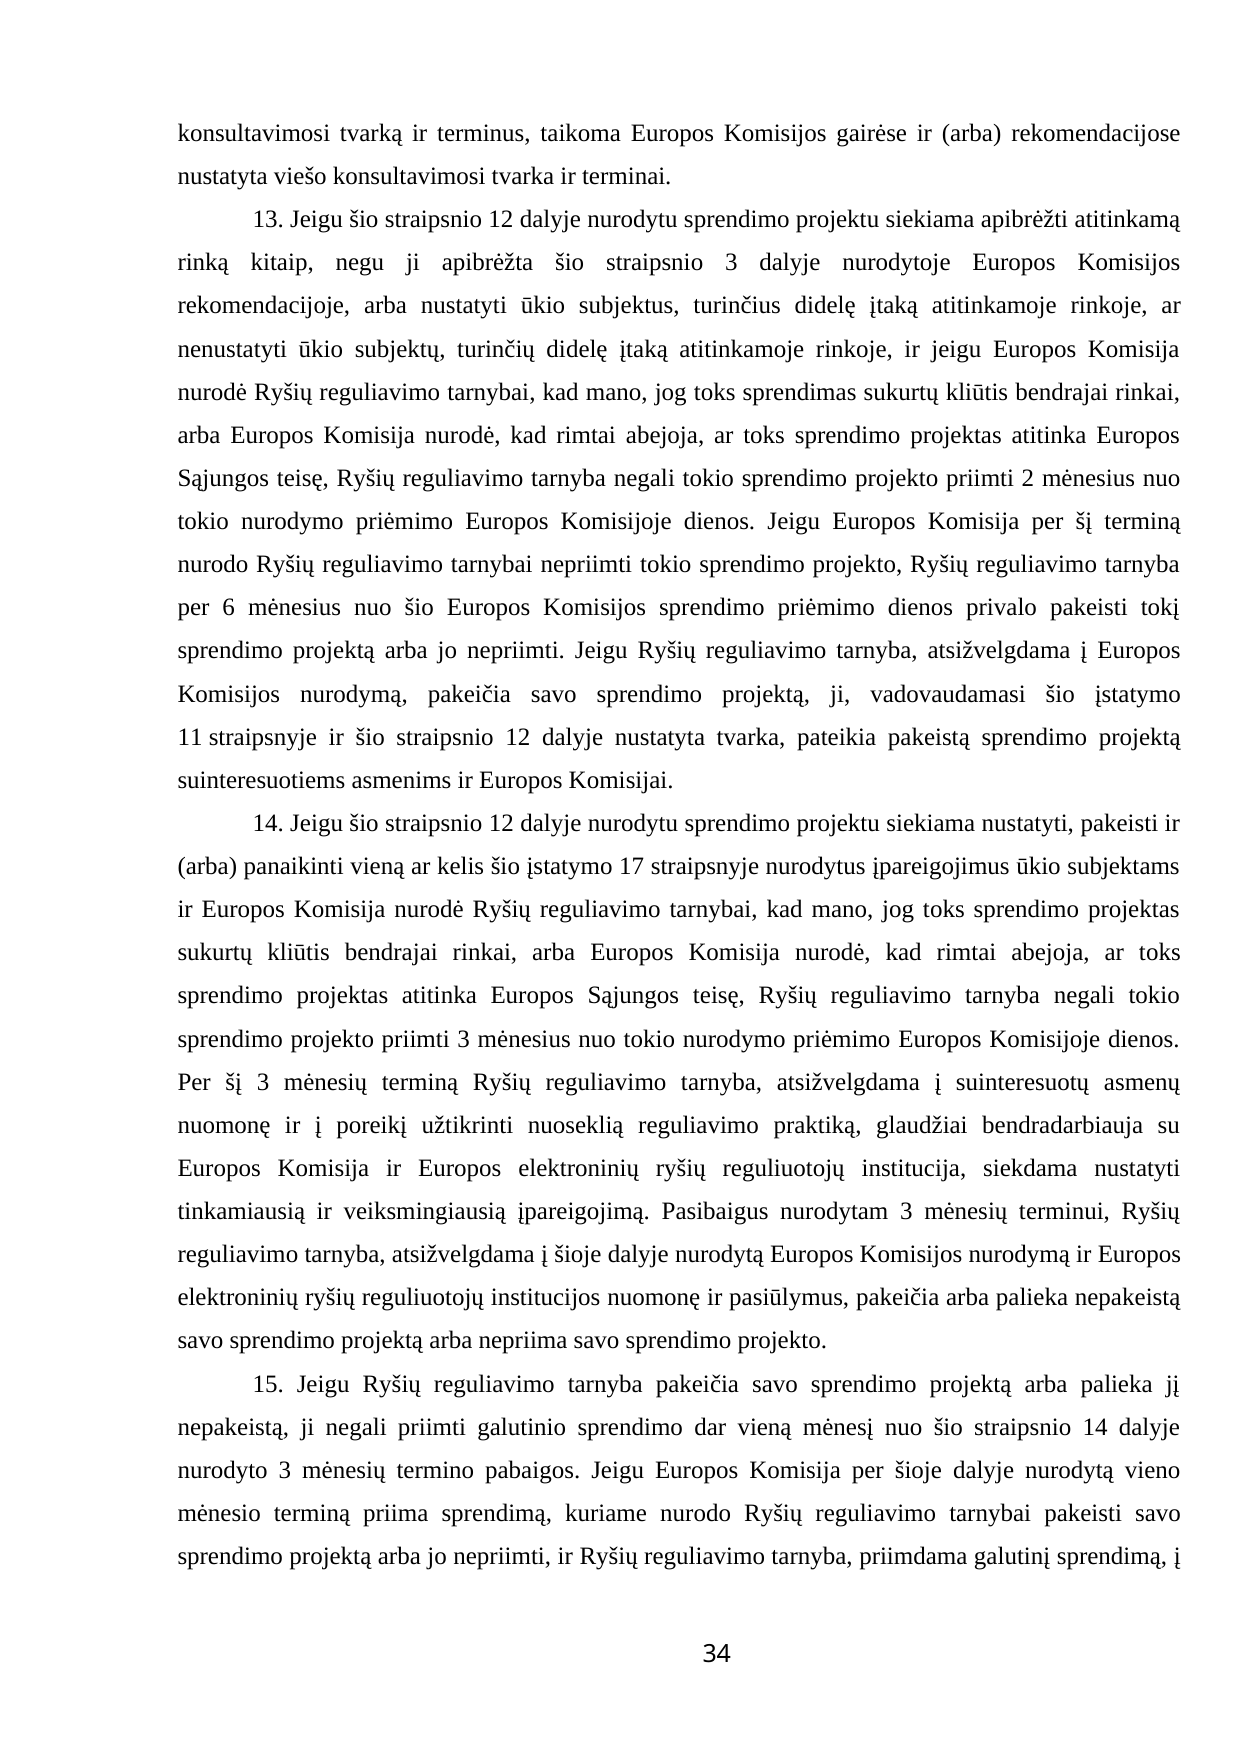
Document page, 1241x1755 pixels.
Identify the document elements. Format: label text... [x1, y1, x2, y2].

text 13. Jeigu šio straipsnio 12 dalyje nurodytu sprendimo projektu siekiama apibrėžti atitinkamą rinką kitaip, negu ji apibrėžta šio straipsnio 3 dalyje nurodytoje Europos Komisijos rekomendacijoje, arba nustatyti ūkio subjektus, turinčius didelę įtaką atitinkamoje rinkoje, ar nenustatyti ūkio subjektų, turinčių didelę įtaką atitinkamoje rinkoje, ir jeigu Europos Komisija nurodė Ryšių reguliavimo tarnybai, kad mano, jog toks sprendimas sukurtų kliūtis bendrajai rinkai, arba Europos Komisija nurodė, kad rimtai abejoja, ar toks sprendimo projektas atitinka Europos Sąjungos teisę, Ryšių reguliavimo tarnyba negali tokio sprendimo projekto priimti 2 mėnesius nuo tokio nurodymo priėmimo Europos Komisijoje dienos. Jeigu Europos Komisija per šį terminą nurodo Ryšių reguliavimo tarnybai nepriimti tokio sprendimo projekto, Ryšių reguliavimo tarnyba per 6 mėnesius nuo šio Europos Komisijos sprendimo priėmimo dienos privalo pakeisti tokį sprendimo projektą arba jo nepriimti. Jeigu Ryšių reguliavimo tarnyba, atsižvelgdama į Europos Komisijos nurodymą, pakeičia savo sprendimo projektą, ji, vadovaudamasi šio įstatymo 11 straipsnyje ir šio straipsnio 12 dalyje nustatyta tvarka, pateikia pakeistą sprendimo projektą suinteresuotiems asmenims ir Europos Komisijai. [177, 204, 1181, 794]
text 14. Jeigu šio straipsnio 12 dalyje nurodytu sprendimo projektu siekiama nustatyti, pakeisti ir (arba) panaikinti vieną ar kelis šio įstatymo 17 straipsnyje nurodytus įpareigojimus ūkio subjektams ir Europos Komisija nurodė Ryšių reguliavimo tarnybai, kad mano, jog toks sprendimo projektas sukurtų kliūtis bendrajai rinkai, arba Europos Komisija nurodė, kad rimtai abejoja, ar toks sprendimo projektas atitinka Europos Sąjungos teisę, Ryšių reguliavimo tarnyba negali tokio sprendimo projekto priimti 3 mėnesius nuo tokio nurodymo priėmimo Europos Komisijoje dienos. Per šį 3 mėnesių terminą Ryšių reguliavimo tarnyba, atsižvelgdama į suinteresuotų asmenų nuomonę ir į poreikį užtikrinti nuoseklią reguliavimo praktiką, glaudžiai bendradarbiauja su Europos Komisija ir Europos elektroninių ryšių reguliuotojų institucija, siekdama nustatyti tinkamiausią ir veiksmingiausią įpareigojimą. Pasibaigus nurodytam 3 mėnesių terminui, Ryšių reguliavimo tarnyba, atsižvelgdama į šioje dalyje nurodytą Europos Komisijos nurodymą ir Europos elektroninių ryšių reguliuotojų institucijos nuomonę ir pasiūlymus, pakeičia arba palieka nepakeistą savo sprendimo projektą arba nepriima savo sprendimo projekto. [177, 808, 1181, 1354]
text 15. Jeigu Ryšių reguliavimo tarnyba pakeičia savo sprendimo projektą arba palieka jį nepakeistą, ji negali priimti galutinio sprendimo dar vieną mėnesį nuo šio straipsnio 14 dalyje nurodyto 3 mėnesių termino pabaigos. Jeigu Europos Komisija per šioje dalyje nurodytą vieno mėnesio terminą priima sprendimą, kuriame nurodo Ryšių reguliavimo tarnybai pakeisti savo sprendimo projektą arba jo nepriimti, ir Ryšių reguliavimo tarnyba, priimdama galutinį sprendimą, į [177, 1369, 1181, 1570]
text konsultavimosi tvarką ir terminus, taikoma Europos Komisijos gairėse ir (arba) rekomendacijose nustatyta viešo konsultavimosi tvarka ir terminai. [177, 118, 1181, 190]
